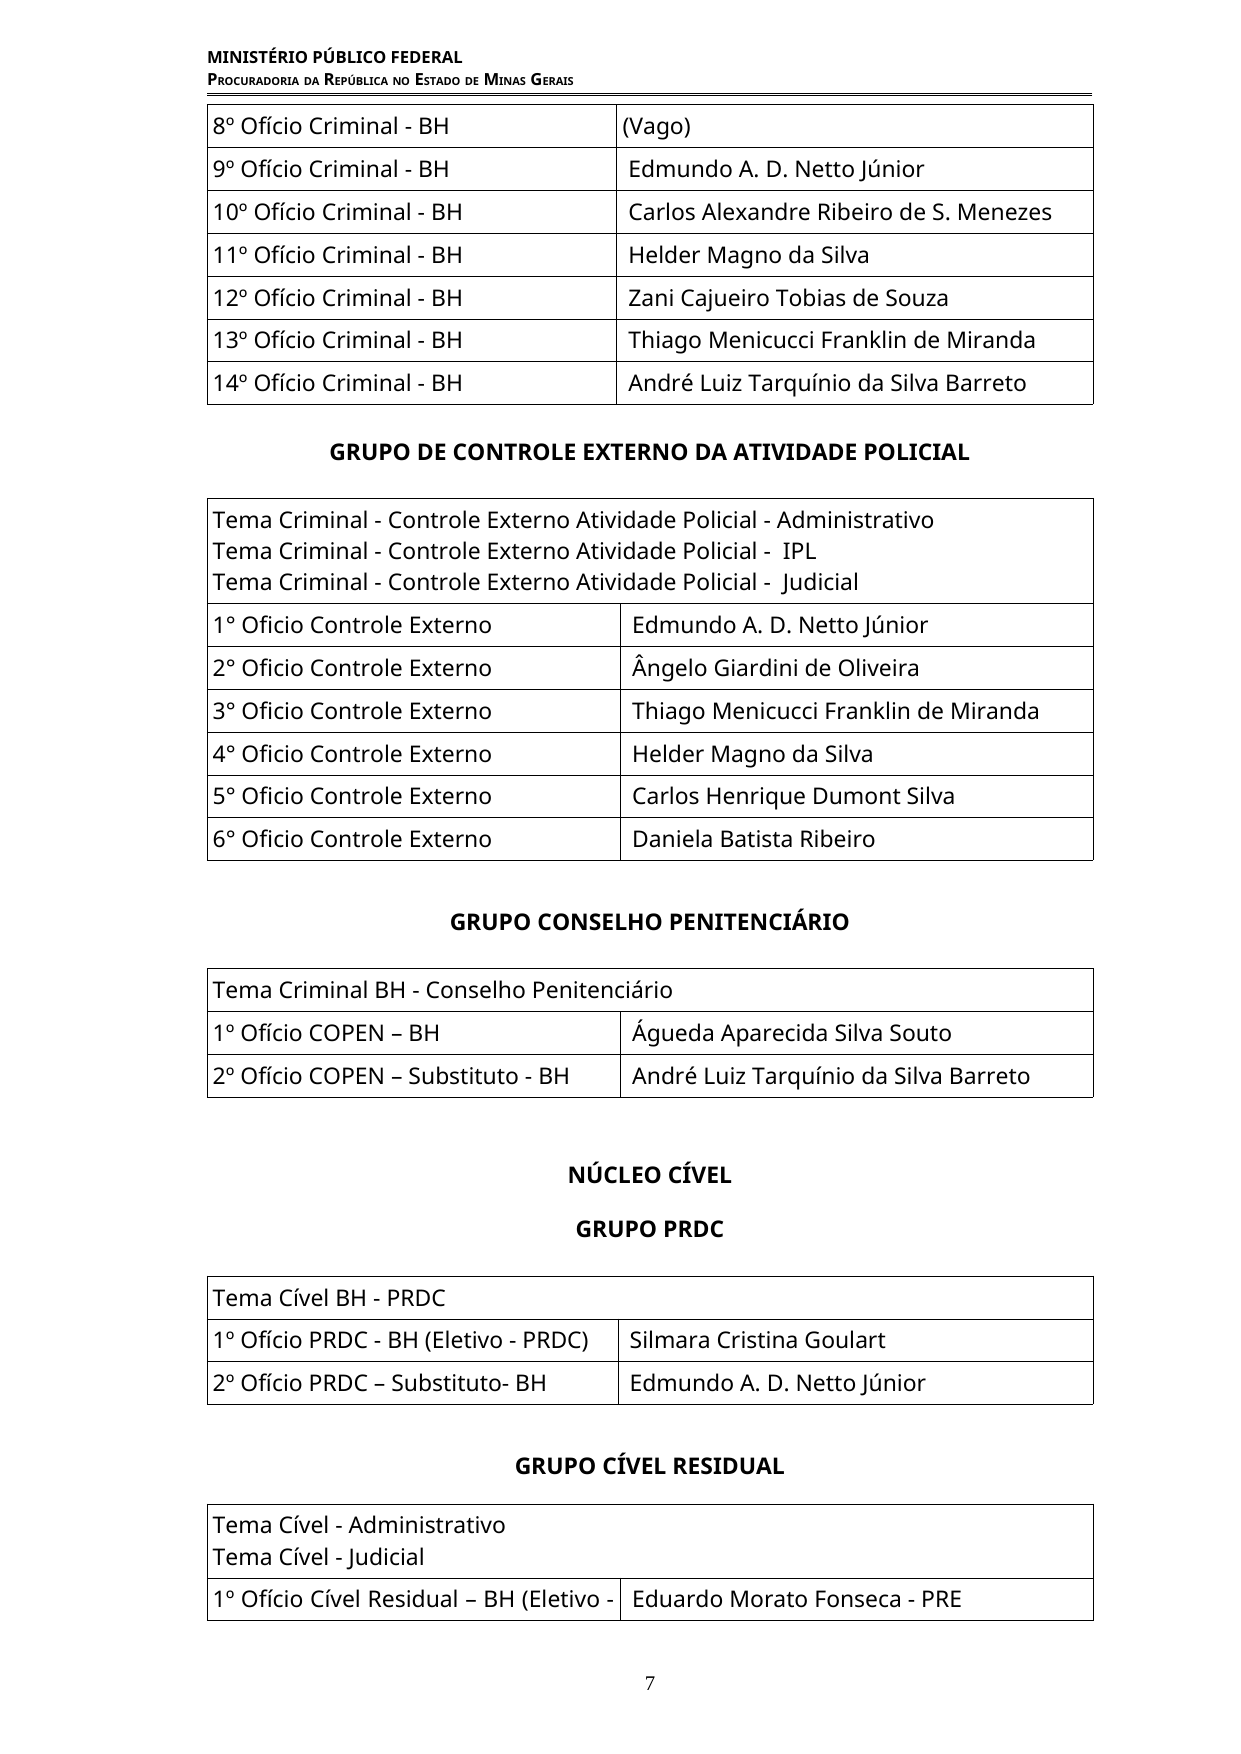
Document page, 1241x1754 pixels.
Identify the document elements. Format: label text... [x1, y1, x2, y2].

table_cell 11º Ofício Criminal - BH [208, 234, 616, 276]
table_cell Daniela Batista Ribeiro [621, 818, 1093, 860]
table_cell Edmundo A. D. Netto Júnior [617, 148, 1093, 190]
table_header Tema Criminal - Controle Externo Atividade Policial - Administrativo Tema Criminal - Controle Externo Atividade Policial - IPL Tema Criminal - Controle Externo Atividade Policial - Judicial [208, 499, 1093, 603]
table_cell 2° Oficio Controle Externo [208, 647, 620, 689]
table_cell Thiago Menicucci Franklin de Miranda [617, 320, 1093, 361]
table_cell 3° Oficio Controle Externo [208, 690, 620, 732]
table_cell Thiago Menicucci Franklin de Miranda [621, 690, 1093, 732]
table_cell 1º Ofício Cível Residual – BH (Eletivo [208, 1579, 620, 1620]
table_header Tema Cível BH - PRDC [208, 1277, 1093, 1318]
table_cell André Luiz Tarquínio da Silva Barreto [621, 1055, 1093, 1097]
table_cell 1º Ofício PRDC - BH (Eletivo - PRDC) [208, 1320, 618, 1361]
table_cell 12º Ofício Criminal - BH [208, 277, 616, 318]
text GRUPO PRDC [207, 1213, 1092, 1244]
table_cell 4° Oficio Controle Externo [208, 733, 620, 774]
table_cell 1º Ofício COPEN – BH [208, 1012, 620, 1054]
table_cell 10º Ofício Criminal - BH [208, 191, 616, 233]
text NÚCLEO CÍVEL [207, 1159, 1092, 1190]
table_cell André Luiz Tarquínio da Silva Barreto [617, 362, 1093, 404]
table_cell 9º Ofício Criminal - BH [208, 148, 616, 190]
table_cell (Vago) [617, 105, 1093, 147]
table_cell Ângelo Giardini de Oliveira [621, 647, 1093, 689]
table_cell 5° Oficio Controle Externo [208, 776, 620, 817]
table_cell 2º Ofício PRDC – Substituto- BH [208, 1362, 618, 1404]
table_cell 14º Ofício Criminal - BH [208, 362, 616, 404]
table_cell Eduardo Morato Fonseca - PRE [621, 1579, 1093, 1620]
table_cell 2º Ofício COPEN – Substituto - BH [208, 1055, 620, 1097]
text GRUPO DE CONTROLE EXTERNO DA ATIVIDADE POLICIAL [207, 435, 1092, 467]
table_cell 13º Ofício Criminal - BH [208, 320, 616, 361]
table_cell Edmundo A. D. Netto Júnior [621, 604, 1093, 646]
table_header Tema Cível - Administrativo Tema Cível - Judicial [208, 1505, 1093, 1578]
table_cell Carlos Alexandre Ribeiro de S. Menezes [617, 191, 1093, 233]
table_cell Helder Magno da Silva [617, 234, 1093, 276]
table_cell Silmara Cristina Goulart [619, 1320, 1093, 1361]
text GRUPO CÍVEL RESIDUAL [207, 1449, 1092, 1481]
table_cell 1° Oficio Controle Externo [208, 604, 620, 646]
table_cell Helder Magno da Silva [621, 733, 1093, 774]
table_cell Edmundo A. D. Netto Júnior [619, 1362, 1093, 1404]
table_cell 8º Ofício Criminal - BH [208, 105, 616, 147]
table_cell Carlos Henrique Dumont Silva [621, 776, 1093, 817]
table_cell 6° Oficio Controle Externo [208, 818, 620, 860]
table_cell Águeda Aparecida Silva Souto [621, 1012, 1093, 1054]
table_header Tema Criminal BH - Conselho Penitenciário [208, 969, 1093, 1011]
text GRUPO CONSELHO PENITENCIÁRIO [207, 906, 1092, 937]
table_cell Zani Cajueiro Tobias de Souza [617, 277, 1093, 318]
